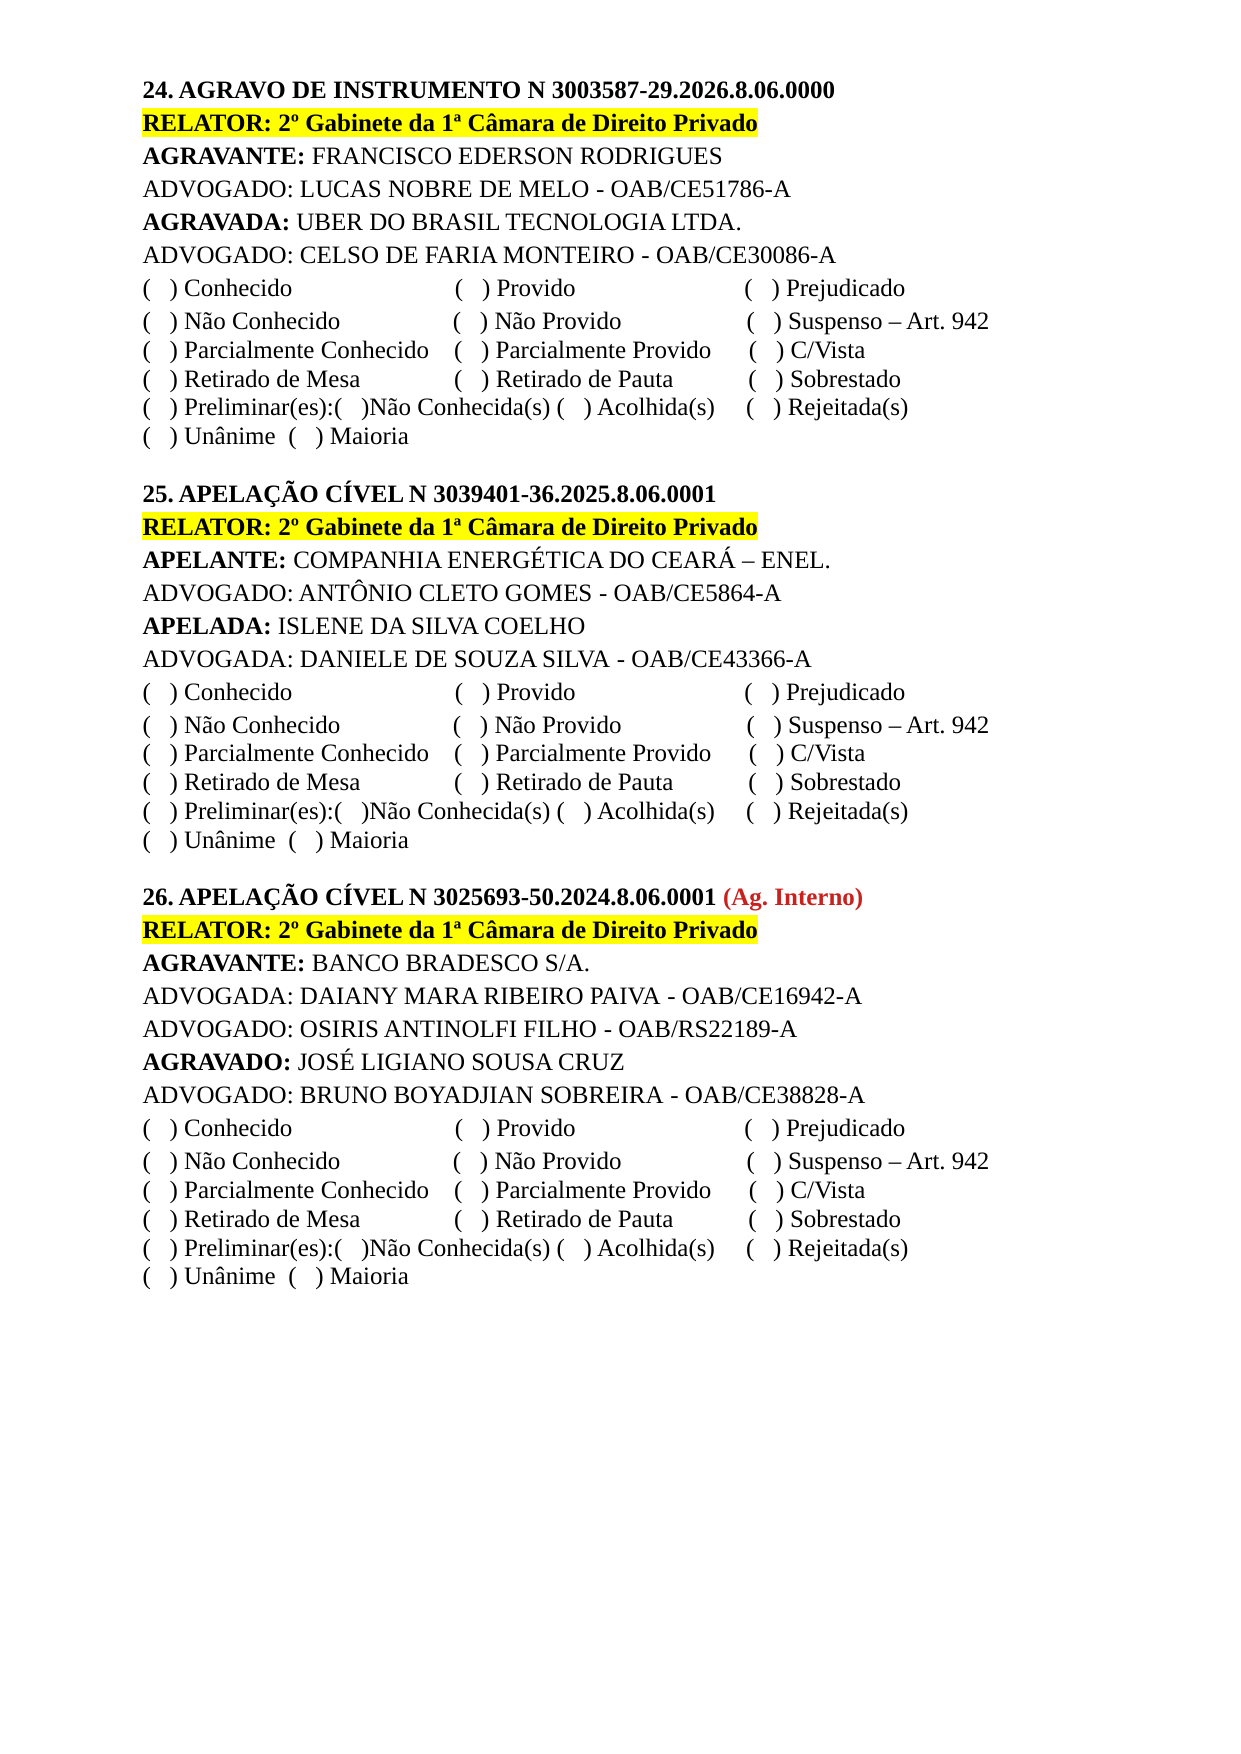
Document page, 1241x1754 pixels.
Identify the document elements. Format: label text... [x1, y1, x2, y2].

text ( ) Retirado de Mesa ( ) Retirado de Pauta ( ) Sobrestado [142, 364, 1158, 392]
text ( ) Unânime ( ) Maioria [142, 421, 1158, 450]
text ( ) Parcialmente Conhecido ( ) Parcialmente Provido ( ) C/Vista [142, 335, 1158, 364]
text ( ) Retirado de Mesa ( ) Retirado de Pauta ( ) Sobrestado [142, 767, 1158, 796]
text ( ) Unânime ( ) Maioria [142, 1261, 1158, 1290]
text ( ) Não Conhecido ( ) Não Provido ( ) Suspenso – Art. 942 [142, 306, 1158, 335]
text ( ) Retirado de Mesa ( ) Retirado de Pauta ( ) Sobrestado [142, 1204, 1158, 1233]
text ( ) Parcialmente Conhecido ( ) Parcialmente Provido ( ) C/Vista [142, 738, 1158, 767]
text ( ) Preliminar(es):( )Não Conhecida(s) ( ) Acolhida(s) ( ) Rejeitada(s) [142, 392, 1158, 421]
text 25. APELAÇÃO CÍVEL N 3039401-36.2025.8.06.0001 RELATOR: 2º Gabinete da 1ª Câmara de Direito Privado APELANTE: COMPANHIA ENERGÉTICA DO CEARÁ – ENEL. ADVOGADO: ANTÔNIO CLETO GOMES - OAB/CE5864-A APELADA: ISLENE DA SILVA COELHO ADVOGADA: DANIELE DE SOUZA SILVA - OAB/CE43366-A ( ) Conhecido ( ) Provido ( ) Prejudicado [142, 479, 1141, 706]
text ( ) Preliminar(es):( )Não Conhecida(s) ( ) Acolhida(s) ( ) Rejeitada(s) [142, 796, 1158, 825]
text ( ) Parcialmente Conhecido ( ) Parcialmente Provido ( ) C/Vista [142, 1175, 1158, 1204]
text ( ) Unânime ( ) Maioria [142, 825, 1158, 853]
text ( ) Preliminar(es):( )Não Conhecida(s) ( ) Acolhida(s) ( ) Rejeitada(s) [142, 1233, 1158, 1261]
text ( ) Não Conhecido ( ) Não Provido ( ) Suspenso – Art. 942 [142, 710, 1158, 738]
text 26. APELAÇÃO CÍVEL N 3025693-50.2024.8.06.0001 (Ag. Interno) RELATOR: 2º Gabinete da 1ª Câmara de Direito Privado AGRAVANTE: BANCO BRADESCO S/A. ADVOGADA: DAIANY MARA RIBEIRO PAIVA - OAB/CE16942-A ADVOGADO: OSIRIS ANTINOLFI FILHO - OAB/RS22189-A AGRAVADO: JOSÉ LIGIANO SOUSA CRUZ ADVOGADO: BRUNO BOYADJIAN SOBREIRA - OAB/CE38828-A ( ) Conhecido ( ) Provido ( ) Prejudicado [142, 882, 1141, 1142]
text ( ) Não Conhecido ( ) Não Provido ( ) Suspenso – Art. 942 [142, 1146, 1158, 1175]
text 24. AGRAVO DE INSTRUMENTO N 3003587-29.2026.8.06.0000 RELATOR: 2º Gabinete da 1ª Câmara de Direito Privado AGRAVANTE: FRANCISCO EDERSON RODRIGUES ADVOGADO: LUCAS NOBRE DE MELO - OAB/CE51786-A AGRAVADA: UBER DO BRASIL TECNOLOGIA LTDA. ADVOGADO: CELSO DE FARIA MONTEIRO - OAB/CE30086-A ( ) Conhecido ( ) Provido ( ) Prejudicado [142, 75, 1141, 302]
